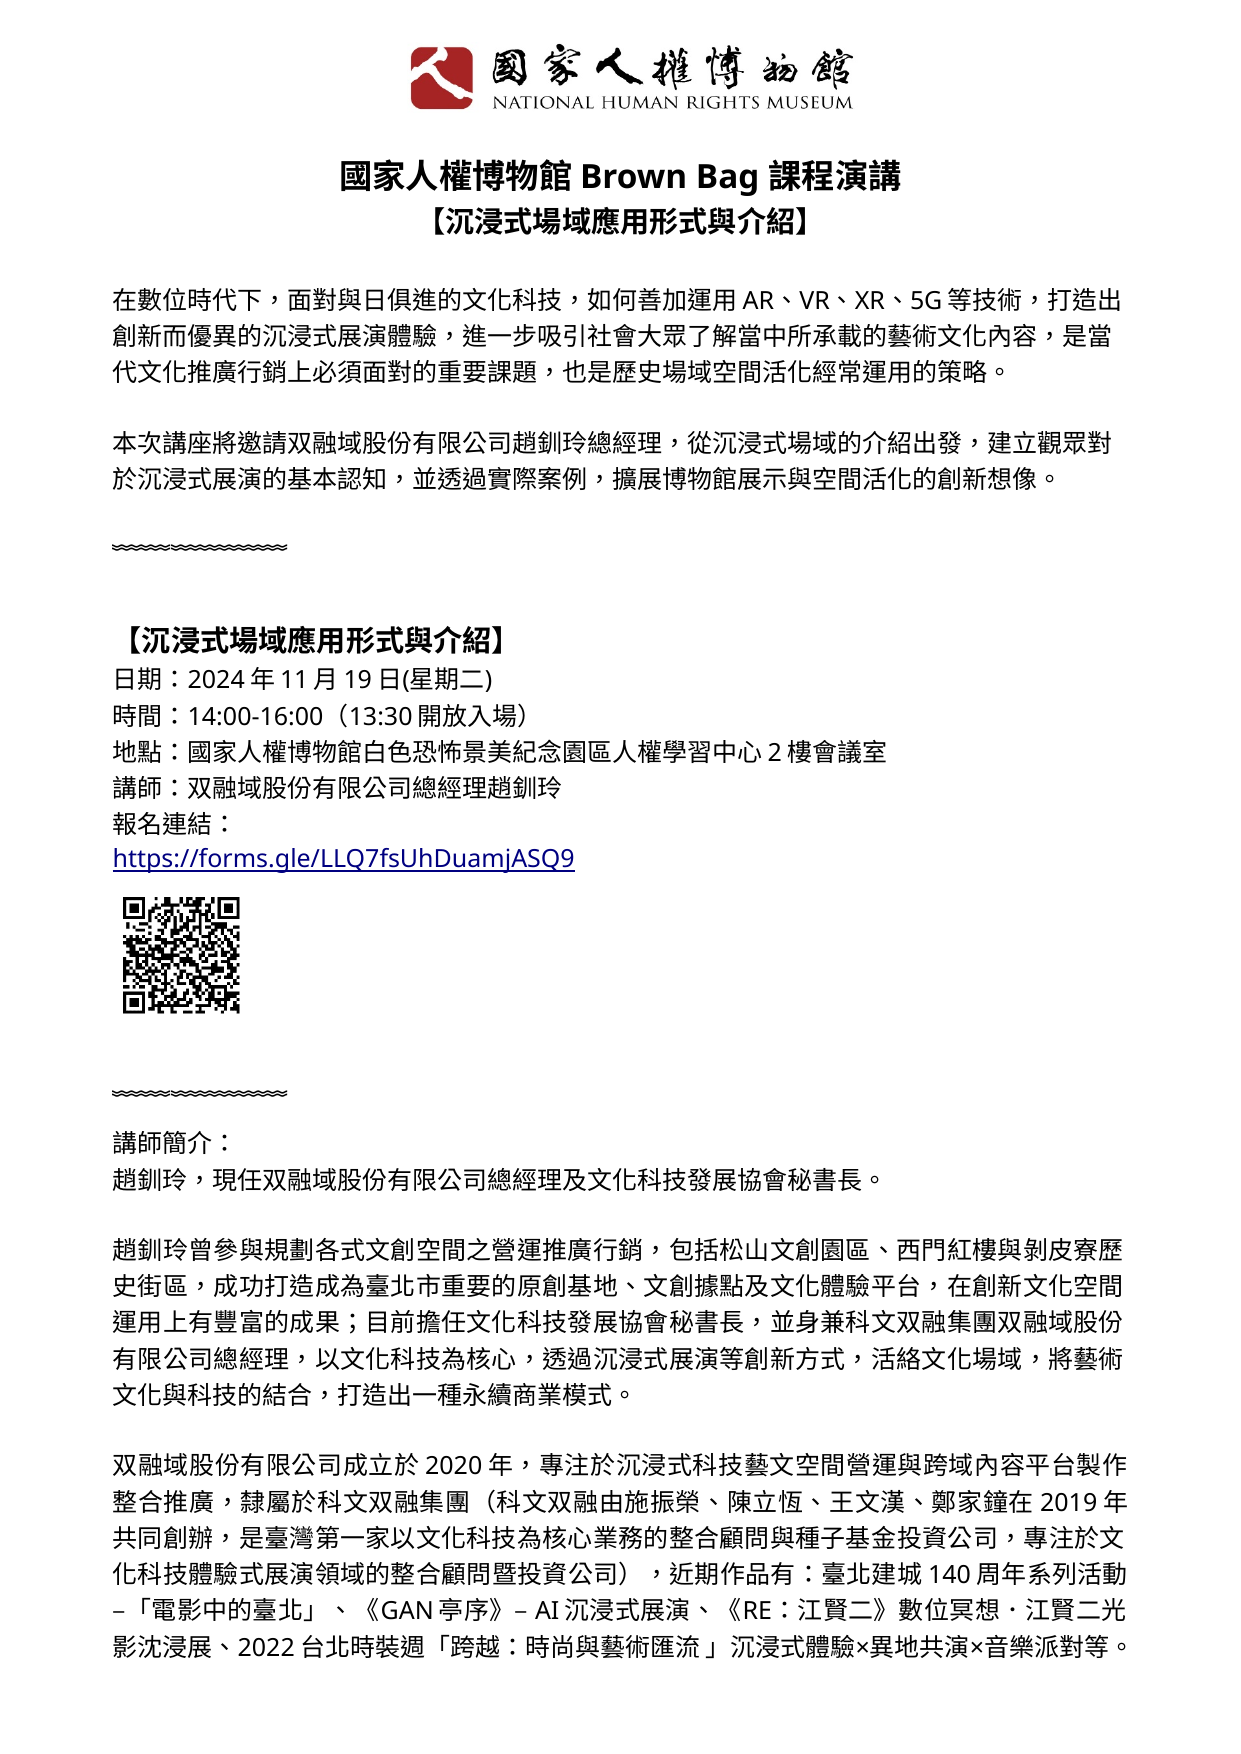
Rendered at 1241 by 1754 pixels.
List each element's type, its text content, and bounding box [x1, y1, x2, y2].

text ﹌﹌﹌﹌﹌﹌ [112, 1082, 1128, 1124]
text 【沉浸式場域應用形式與介紹】 [112, 198, 1128, 241]
text 趙釧玲，現任双融域股份有限公司總經理及文化科技發展協會秘書長。 [112, 1160, 1128, 1196]
text 本次講座將邀請双融域股份有限公司趙釧玲總經理，從沉浸式場域的介紹出發，建立觀眾對於沉浸式展演的基本認知，並透過實際案例，擴展博物館展示與空間活化的創新想像。 [112, 423, 1128, 496]
text https://forms.gle/LLQ7fsUhDuamjASQ9 [112, 841, 1128, 875]
text ﹌﹌﹌﹌﹌﹌ [112, 535, 1128, 578]
text 趙釧玲曾參與規劃各式文創空間之營運推廣行銷，包括松山文創園區、西門紅樓與剝皮寮歷史街區，成功打造成為臺北市重要的原創基地、文創據點及文化體驗平台，在創新文化空間運用上有豐富的成果；目前擔任文化科技發展協會秘書長，並身兼科文双融集團双融域股份有限公司總經理，以文化科技為核心，透過沉浸式展演等創新方式，活絡文化場域，將藝術文化與科技的結合，打造出一種永續商業模式。 [112, 1230, 1128, 1412]
text 在數位時代下，面對與日俱進的文化科技，如何善加運用AR、VR、XR、5G等技術，打造出創新而優異的沉浸式展演體驗，進一步吸引社會大眾了解當中所承載的藝術文化內容，是當代文化推廣行銷上必須面對的重要課題，也是歷史場域空間活化經常運用的策略。 [112, 280, 1128, 389]
text 國家人權博物館 Brown Bag 課程演講 [112, 150, 1128, 198]
text 日期：2024年11月19日(星期二) [112, 660, 1128, 696]
text 時間：14:00-16:00（13:30開放入場） [112, 696, 1128, 732]
text 報名連結： [112, 805, 1128, 841]
text 【沉浸式場域應用形式與介紹】 [112, 617, 1128, 660]
text 講師簡介： [112, 1124, 1128, 1160]
text 双融域股份有限公司成立於2020年，專注於沉浸式科技藝文空間營運與跨域內容平台製作整合推廣，隸屬於科文双融集團（科文双融由施振榮、陳立恆、王文漢、鄭家鐘在2019年共同創辦，是臺灣第一家以文化科技為核心業務的整合顧問與種子基金投資公司，專注於文化科技體驗式展演領域的整合顧問暨投資公司），近期作品有：臺北建城140周年系列活動–「電影中的臺北」、《GAN亭序》– AI沉浸式展演、《RE：江賢二》數位冥想．江賢二光影沈浸展、2022台北時裝週「跨越：時尚與藝術匯流 」沉浸式體驗×異地共演×音樂派對等。 [112, 1446, 1128, 1663]
text 地點：國家人權博物館白色恐怖景美紀念園區人權學習中心2樓會議室 [112, 732, 1128, 768]
text 講師：双融域股份有限公司總經理趙釧玲 [112, 768, 1128, 805]
